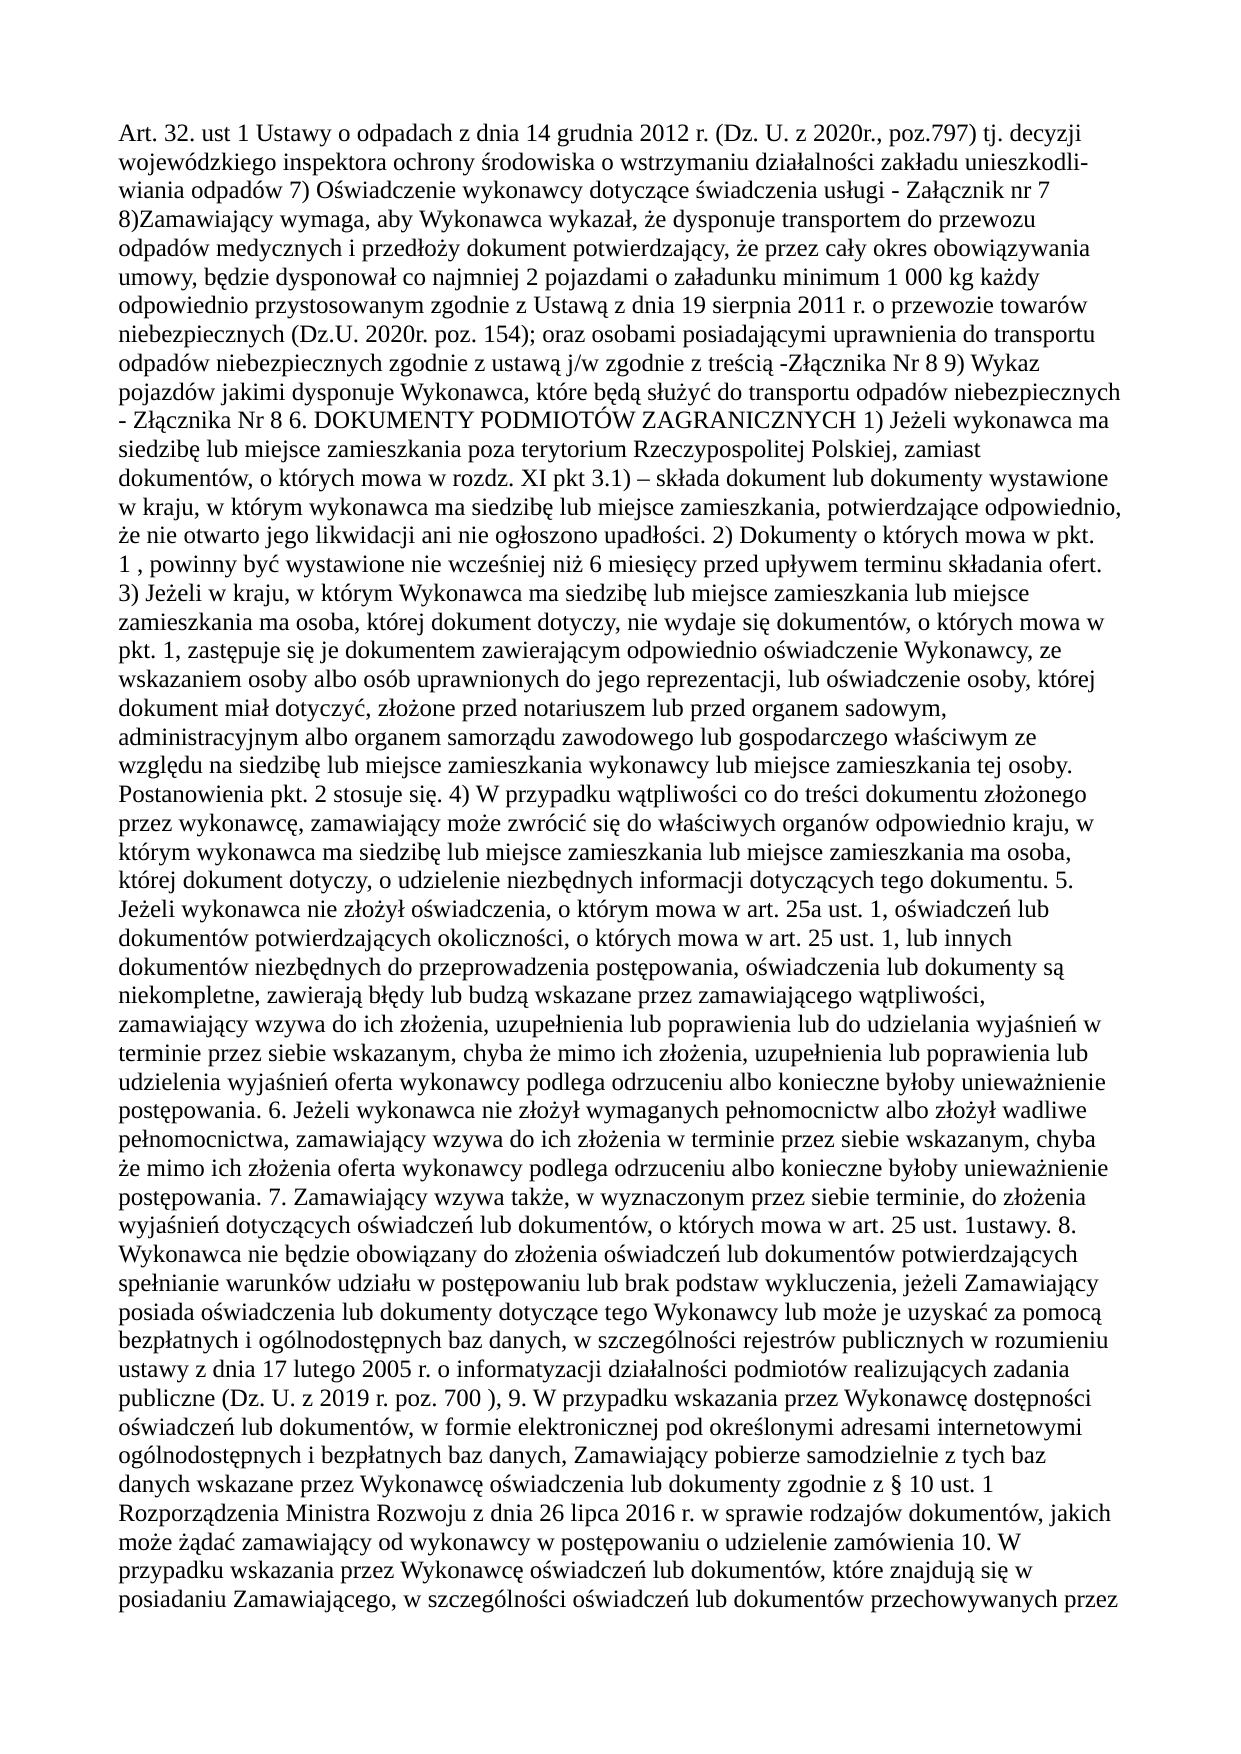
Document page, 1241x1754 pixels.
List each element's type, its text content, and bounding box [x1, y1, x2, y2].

text Art. 32. ust 1 Ustawy o odpadach z dnia 14 grudnia 2012 r. (Dz. U. z 2020r., poz.797) tj. decyzji wojewódzkiego inspektora ochrony środowiska o wstrzymaniu działalności zakładu unieszkodli-wiania odpadów 7) Oświadczenie wykonawcy dotyczące świadczenia usługi - Załącznik nr 7 8)Zamawiający wymaga, aby Wykonawca wykazał, że dysponuje transportem do przewozu odpadów medycznych i przedłoży dokument potwierdzający, że przez cały okres obowiązywania umowy, będzie dysponował co najmniej 2 pojazdami o załadunku minimum 1 000 kg każdy odpowiednio przystosowanym zgodnie z Ustawą z dnia 19 sierpnia 2011 r. o przewozie towarów niebezpiecznych (Dz.U. 2020r. poz. 154); oraz osobami posiadającymi uprawnienia do transportu odpadów niebezpiecznych zgodnie z ustawą j/w zgodnie z treścią -Złącznika Nr 8 9) Wykaz pojazdów jakimi dysponuje Wykonawca, które będą służyć do transportu odpadów niebezpiecznych - Złącznika Nr 8 6. DOKUMENTY PODMIOTÓW ZAGRANICZNYCH 1) Jeżeli wykonawca ma siedzibę lub miejsce zamieszkania poza terytorium Rzeczypospolitej Polskiej, zamiast dokumentów, o których mowa w rozdz. XI pkt 3.1) – składa dokument lub dokumenty wystawione w kraju, w którym wykonawca ma siedzibę lub miejsce zamieszkania, potwierdzające odpowiednio, że nie otwarto jego likwidacji ani nie ogłoszono upadłości. 2) Dokumenty o których mowa w pkt. 1 , powinny być wystawione nie wcześniej niż 6 miesięcy przed upływem terminu składania ofert. 3) Jeżeli w kraju, w którym Wykonawca ma siedzibę lub miejsce zamieszkania lub miejsce zamieszkania ma osoba, której dokument dotyczy, nie wydaje się dokumentów, o których mowa w pkt. 1, zastępuje się je dokumentem zawierającym odpowiednio oświadczenie Wykonawcy, ze wskazaniem osoby albo osób uprawnionych do jego reprezentacji, lub oświadczenie osoby, której dokument miał dotyczyć, złożone przed notariuszem lub przed organem sadowym, administracyjnym albo organem samorządu zawodowego lub gospodarczego właściwym ze względu na siedzibę lub miejsce zamieszkania wykonawcy lub miejsce zamieszkania tej osoby. Postanowienia pkt. 2 stosuje się. 4) W przypadku wątpliwości co do treści dokumentu złożonego przez wykonawcę, zamawiający może zwrócić się do właściwych organów odpowiednio kraju, w którym wykonawca ma siedzibę lub miejsce zamieszkania lub miejsce zamieszkania ma osoba, której dokument dotyczy, o udzielenie niezbędnych informacji dotyczących tego dokumentu. 5. Jeżeli wykonawca nie złożył oświadczenia, o którym mowa w art. 25a ust. 1, oświadczeń lub dokumentów potwierdzających okoliczności, o których mowa w art. 25 ust. 1, lub innych dokumentów niezbędnych do przeprowadzenia postępowania, oświadczenia lub dokumenty są niekompletne, zawierają błędy lub budzą wskazane przez zamawiającego wątpliwości, zamawiający wzywa do ich złożenia, uzupełnienia lub poprawienia lub do udzielania wyjaśnień w terminie przez siebie wskazanym, chyba że mimo ich złożenia, uzupełnienia lub poprawienia lub udzielenia wyjaśnień oferta wykonawcy podlega odrzuceniu albo konieczne byłoby unieważnienie postępowania. 6. Jeżeli wykonawca nie złożył wymaganych pełnomocnictw albo złożył wadliwe pełnomocnictwa, zamawiający wzywa do ich złożenia w terminie przez siebie wskazanym, chyba że mimo ich złożenia oferta wykonawcy podlega odrzuceniu albo konieczne byłoby unieważnienie postępowania. 7. Zamawiający wzywa także, w wyznaczonym przez siebie terminie, do złożenia wyjaśnień dotyczących oświadczeń lub dokumentów, o których mowa w art. 25 ust. 1ustawy. 8. Wykonawca nie będzie obowiązany do złożenia oświadczeń lub dokumentów potwierdzających spełnianie warunków udziału w postępowaniu lub brak podstaw wykluczenia, jeżeli Zamawiający posiada oświadczenia lub dokumenty dotyczące tego Wykonawcy lub może je uzyskać za pomocą bezpłatnych i ogólnodostępnych baz danych, w szczególności rejestrów publicznych w rozumieniu ustawy z dnia 17 lutego 2005 r. o informatyzacji działalności podmiotów realizujących zadania publiczne (Dz. U. z 2019 r. poz. 700 ), 9. W przypadku wskazania przez Wykonawcę dostępności oświadczeń lub dokumentów, w formie elektronicznej pod określonymi adresami internetowymi ogólnodostępnych i bezpłatnych baz danych, Zamawiający pobierze samodzielnie z tych baz danych wskazane przez Wykonawcę oświadczenia lub dokumenty zgodnie z § 10 ust. 1 Rozporządzenia Ministra Rozwoju z dnia 26 lipca 2016 r. w sprawie rodzajów dokumentów, jakich może żądać zamawiający od wykonawcy w postępowaniu o udzielenie zamówienia 10. W przypadku wskazania przez Wykonawcę oświadczeń lub dokumentów, które znajdują się w posiadaniu Zamawiającego, w szczególności oświadczeń lub dokumentów przechowywanych przez [118, 118, 1122, 1613]
